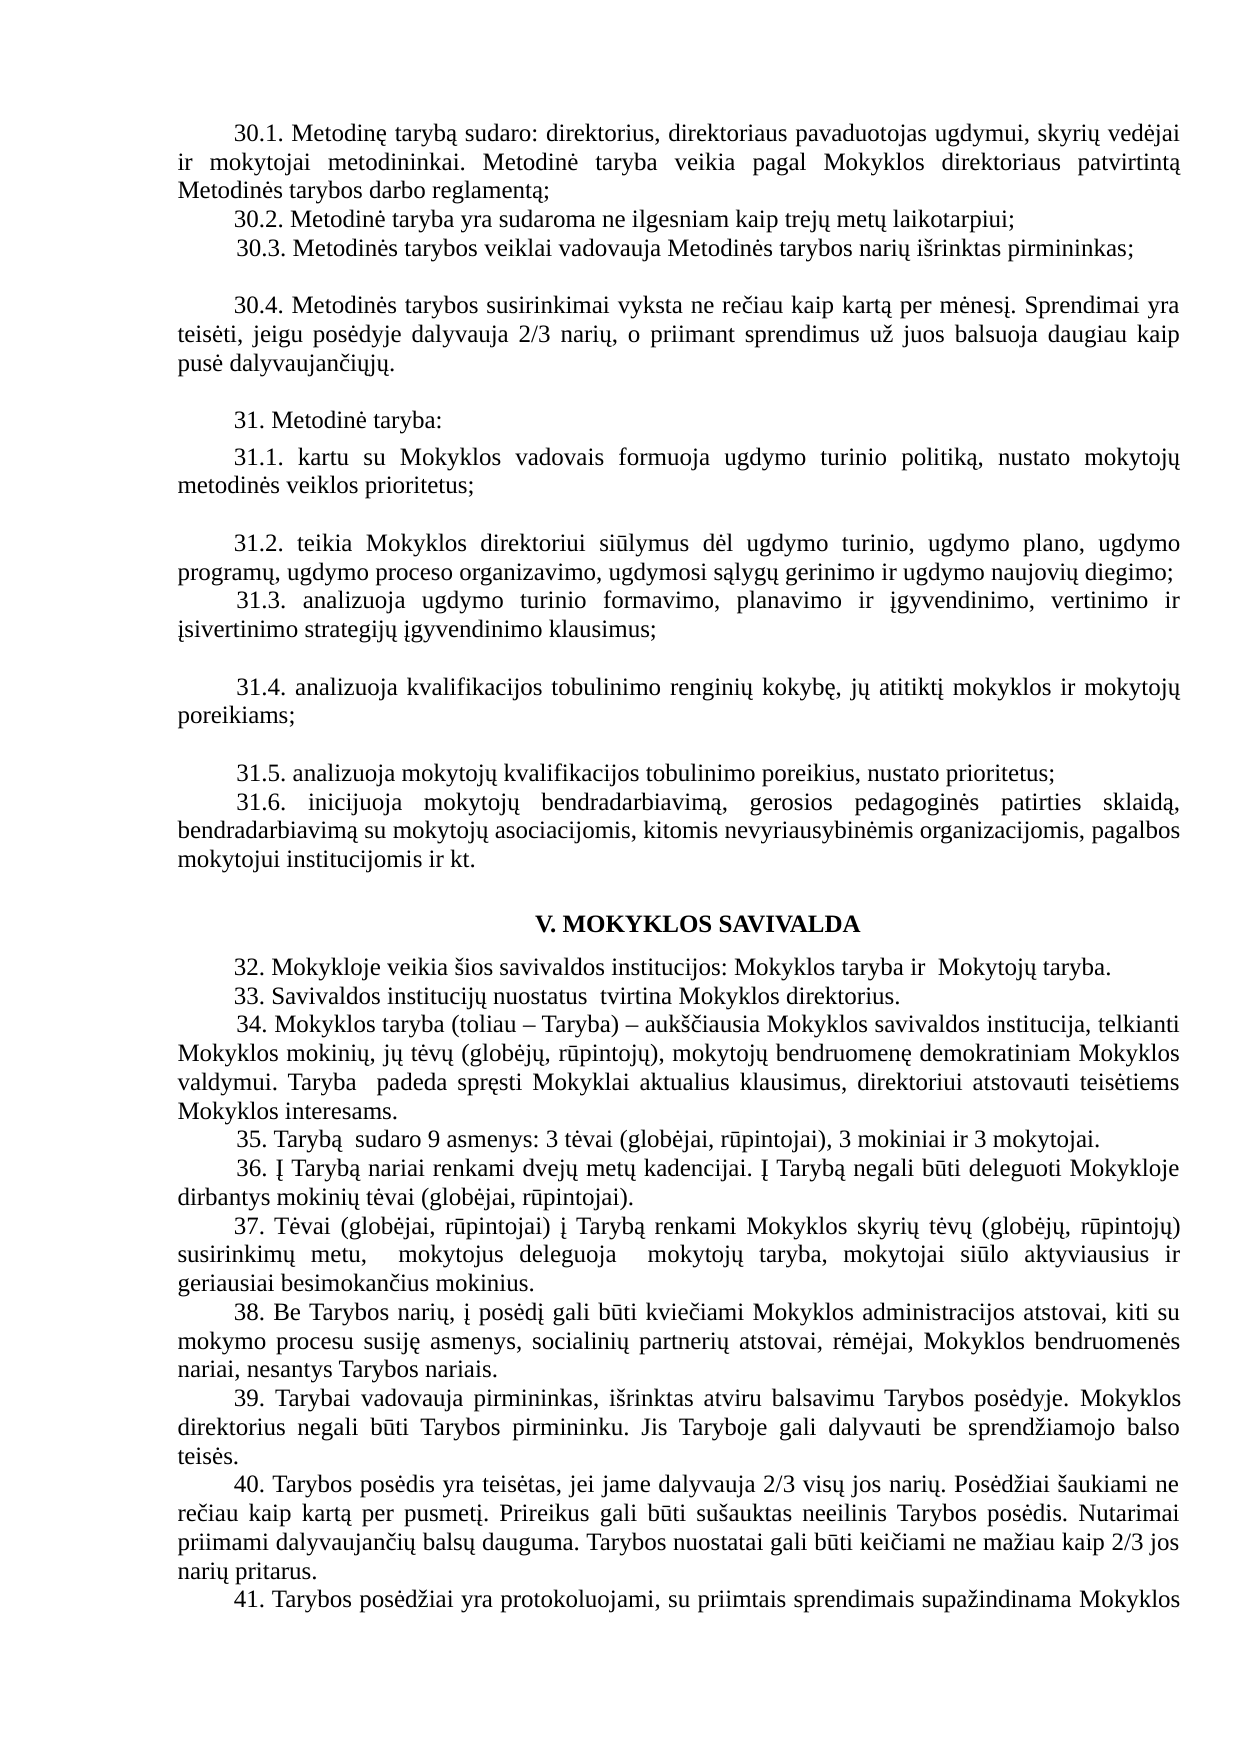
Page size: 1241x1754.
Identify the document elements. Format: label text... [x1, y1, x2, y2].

text 33. Savivaldos institucijų nuostatus tvirtina Mokyklos direktorius. [177, 981, 1181, 1009]
text 41. Tarybos posėdžiai yra protokoluojami, su priimtais sprendimais supažindinama Mokyklos [177, 1584, 1181, 1613]
text 32. Mokykloje veikia šios savivaldos institucijos: Mokyklos taryba ir Mokytojų taryba. [177, 952, 1181, 981]
text 30.4. Metodinės tarybos susirinkimai vyksta ne rečiau kaip kartą per mėnesį. Sprendimai yra teisėti, jeigu posėdyje dalyvauja 2/3 narių, o priimant sprendimus už juos balsuoja daugiau kaip pusė dalyvaujančiųjų. [177, 291, 1181, 377]
text 31. Metodinė taryba: [177, 406, 1181, 434]
text 35. Tarybą sudaro 9 asmenys: 3 tėvai (globėjai, rūpintojai), 3 mokiniai ir 3 mokytojai. [177, 1124, 1181, 1153]
text 31.4. analizuoja kvalifikacijos tobulinimo renginių kokybę, jų atitiktį mokyklos ir mokytojų poreikiams; [177, 672, 1181, 729]
text 36. Į Tarybą nariai renkami dvejų metų kadencijai. Į Tarybą negali būti deleguoti Mokykloje dirbantys mokinių tėvai (globėjai, rūpintojai). [177, 1153, 1181, 1211]
text 30.2. Metodinė taryba yra sudaroma ne ilgesniam kaip trejų metų laikotarpiui; [177, 204, 1181, 233]
text 31.6. inicijuoja mokytojų bendradarbiavimą, gerosios pedagoginės patirties sklaidą, bendradarbiavimą su mokytojų asociacijomis, kitomis nevyriausybinėmis organizacijomis, pagalbos mokytojui institucijomis ir kt. [177, 787, 1181, 873]
text 31.2. teikia Mokyklos direktoriui siūlymus dėl ugdymo turinio, ugdymo plano, ugdymo programų, ugdymo proceso organizavimo, ugdymosi sąlygų gerinimo ir ugdymo naujovių diegimo; [177, 528, 1181, 585]
text 31.5. analizuoja mokytojų kvalifikacijos tobulinimo poreikius, nustato prioritetus; [177, 758, 1181, 787]
text 30.1. Metodinę tarybą sudaro: direktorius, direktoriaus pavaduotojas ugdymui, skyrių vedėjai ir mokytojai metodininkai. Metodinė taryba veikia pagal Mokyklos direktoriaus patvirtintą Metodinės tarybos darbo reglamentą; [177, 118, 1181, 204]
text V. MOKYKLOS SAVIVALDA [215, 909, 1181, 938]
text 38. Be Tarybos narių, į posėdį gali būti kviečiami Mokyklos administracijos atstovai, kiti su mokymo procesu susiję asmenys, socialinių partnerių atstovai, rėmėjai, Mokyklos bendruomenės nariai, nesantys Tarybos nariais. [177, 1297, 1181, 1383]
text 31.1. kartu su Mokyklos vadovais formuoja ugdymo turinio politiką, nustato mokytojų metodinės veiklos prioritetus; [177, 442, 1181, 499]
text 37. Tėvai (globėjai, rūpintojai) į Tarybą renkami Mokyklos skyrių tėvų (globėjų, rūpintojų) susirinkimų metu, mokytojus deleguoja mokytojų taryba, mokytojai siūlo aktyviausius ir geriausiai besimokančius mokinius. [177, 1211, 1181, 1297]
text 39. Tarybai vadovauja pirmininkas, išrinktas atviru balsavimu Tarybos posėdyje. Mokyklos direktorius negali būti Tarybos pirmininku. Jis Taryboje gali dalyvauti be sprendžiamojo balso teisės. [177, 1383, 1181, 1469]
text 40. Tarybos posėdis yra teisėtas, jei jame dalyvauja 2/3 visų jos narių. Posėdžiai šaukiami ne rečiau kaip kartą per pusmetį. Prireikus gali būti sušauktas neeilinis Tarybos posėdis. Nutarimai priimami dalyvaujančių balsų dauguma. Tarybos nuostatai gali būti keičiami ne mažiau kaip 2/3 jos narių pritarus. [177, 1469, 1181, 1584]
text 34. Mokyklos taryba (toliau – Taryba) – aukščiausia Mokyklos savivaldos institucija, telkianti Mokyklos mokinių, jų tėvų (globėjų, rūpintojų), mokytojų bendruomenę demokratiniam Mokyklos valdymui. Taryba padeda spręsti Mokyklai aktualius klausimus, direktoriui atstovauti teisėtiems Mokyklos interesams. [177, 1009, 1181, 1124]
text 30.3. Metodinės tarybos veiklai vadovauja Metodinės tarybos narių išrinktas pirmininkas; [177, 233, 1181, 262]
text 31.3. analizuoja ugdymo turinio formavimo, planavimo ir įgyvendinimo, vertinimo ir įsivertinimo strategijų įgyvendinimo klausimus; [177, 585, 1181, 643]
